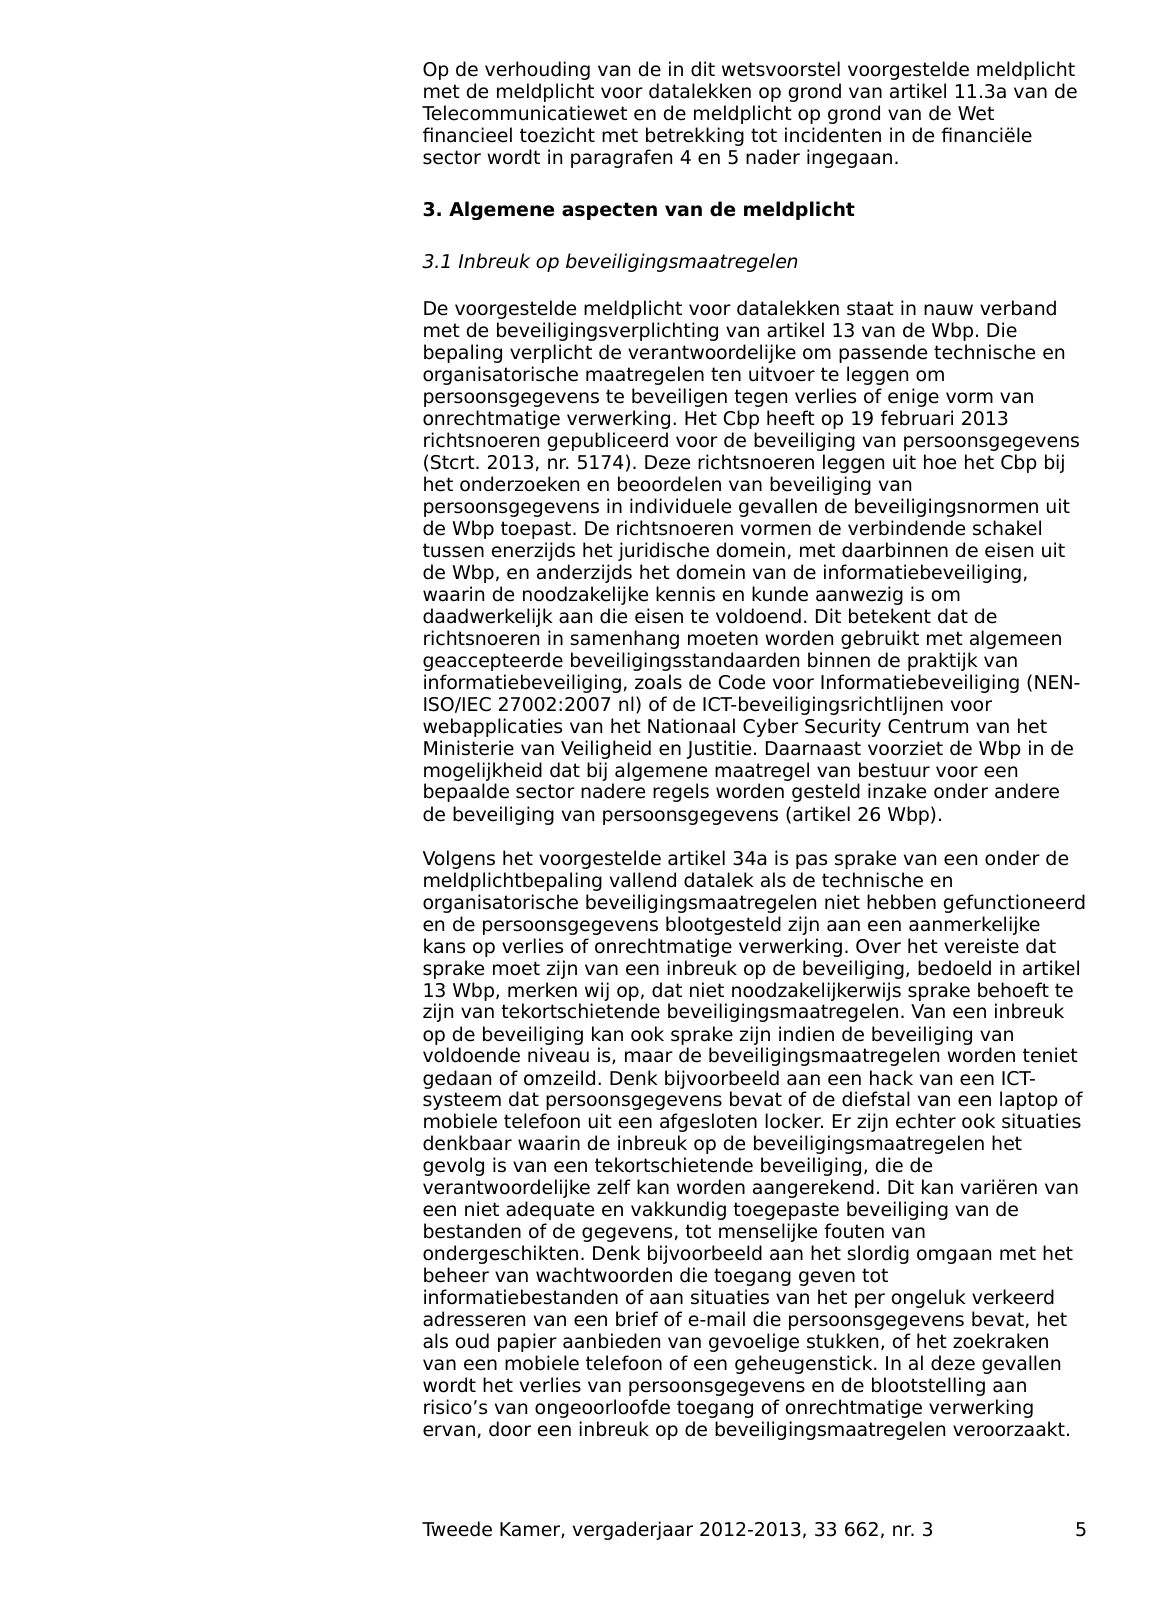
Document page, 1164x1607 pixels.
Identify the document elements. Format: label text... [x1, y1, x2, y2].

text De voorgestelde meldplicht voor datalekken staat in nauw verband met de beveiligingsverplichting van artikel 13 van de Wbp. Die bepaling verplicht de verantwoordelijke om passende technische en organisatorische maatregelen ten uitvoer te leggen om persoonsgegevens te beveiligen tegen verlies of enige vorm van onrechtmatige verwerking. Het Cbp heeft op 19 februari 2013 richtsnoeren gepubliceerd voor de beveiliging van persoonsgegevens (Stcrt. 2013, nr. 5174). Deze richtsnoeren leggen uit hoe het Cbp bij het onderzoeken en beoordelen van beveiliging van persoonsgegevens in individuele gevallen de beveiligingsnormen uit de Wbp toepast. De richtsnoeren vormen de verbindende schakel tussen enerzijds het juridische domein, met daarbinnen de eisen uit de Wbp, en anderzijds het domein van de informatiebeveiliging, waarin de noodzakelijke kennis en kunde aanwezig is om daadwerkelijk aan die eisen te voldoend. Dit betekent dat de richtsnoeren in samenhang moeten worden gebruikt met algemeen geaccepteerde beveiligingsstandaarden binnen de praktijk van informatiebeveiliging, zoals de Code voor Informatiebeveiliging (NEN-ISO/IEC 27002:2007 nl) of de ICT-beveiligingsrichtlijnen voor webapplicaties van het Nationaal Cyber Security Centrum van het Ministerie van Veiligheid en Justitie. Daarnaast voorziet de Wbp in de mogelijkheid dat bij algemene maatregel van bestuur voor een bepaalde sector nadere regels worden gesteld inzake onder andere de beveiliging van persoonsgegevens (artikel 26 Wbp). [422, 298, 1087, 825]
text Volgens het voorgestelde artikel 34a is pas sprake van een onder de meldplichtbepaling vallend datalek als de technische en organisatorische beveiligingsmaatregelen niet hebben gefunctioneerd en de persoonsgegevens blootgesteld zijn aan een aanmerkelijke kans op verlies of onrechtmatige verwerking. Over het vereiste dat sprake moet zijn van een inbreuk op de beveiliging, bedoeld in artikel 13 Wbp, merken wij op, dat niet noodzakelijkerwijs sprake behoeft te zijn van tekortschietende beveiligingsmaatregelen. Van een inbreuk op de beveiliging kan ook sprake zijn indien de beveiliging van voldoende niveau is, maar de beveiligingsmaatregelen worden teniet gedaan of omzeild. Denk bijvoorbeeld aan een hack van een ICT-systeem dat persoonsgegevens bevat of de diefstal van een laptop of mobiele telefoon uit een afgesloten locker. Er zijn echter ook situaties denkbaar waarin de inbreuk op de beveiligingsmaatregelen het gevolg is van een tekortschietende beveiliging, die de verantwoordelijke zelf kan worden aangerekend. Dit kan variëren van een niet adequate en vakkundig toegepaste beveiliging van de bestanden of de gegevens, tot menselijke fouten van ondergeschikten. Denk bijvoorbeeld aan het slordig omgaan met het beheer van wachtwoorden die toegang geven tot informatiebestanden of aan situaties van het per ongeluk verkeerd adresseren van een brief of e-mail die persoonsgegevens bevat, het als oud papier aanbieden van gevoelige stukken, of het zoekraken van een mobiele telefoon of een geheugenstick. In al deze gevallen wordt het verlies van persoonsgegevens en de blootstelling aan risico’s van ongeoorloofde toegang of onrechtmatige verwerking ervan, door een inbreuk op de beveiligingsmaatregelen veroorzaakt. [422, 848, 1087, 1441]
subtitle 3. Algemene aspecten van de meldplicht [422, 199, 1087, 221]
subtitle 3.1 Inbreuk op beveiligingsmaatregelen [422, 251, 1087, 273]
text Op de verhouding van de in dit wetsvoorstel voorgestelde meldplicht met de meldplicht voor datalekken op grond van artikel 11.3a van de Telecommunicatiewet en de meldplicht op grond van de Wet financieel toezicht met betrekking tot incidenten in de financiële sector wordt in paragrafen 4 en 5 nader ingegaan. [422, 59, 1087, 169]
